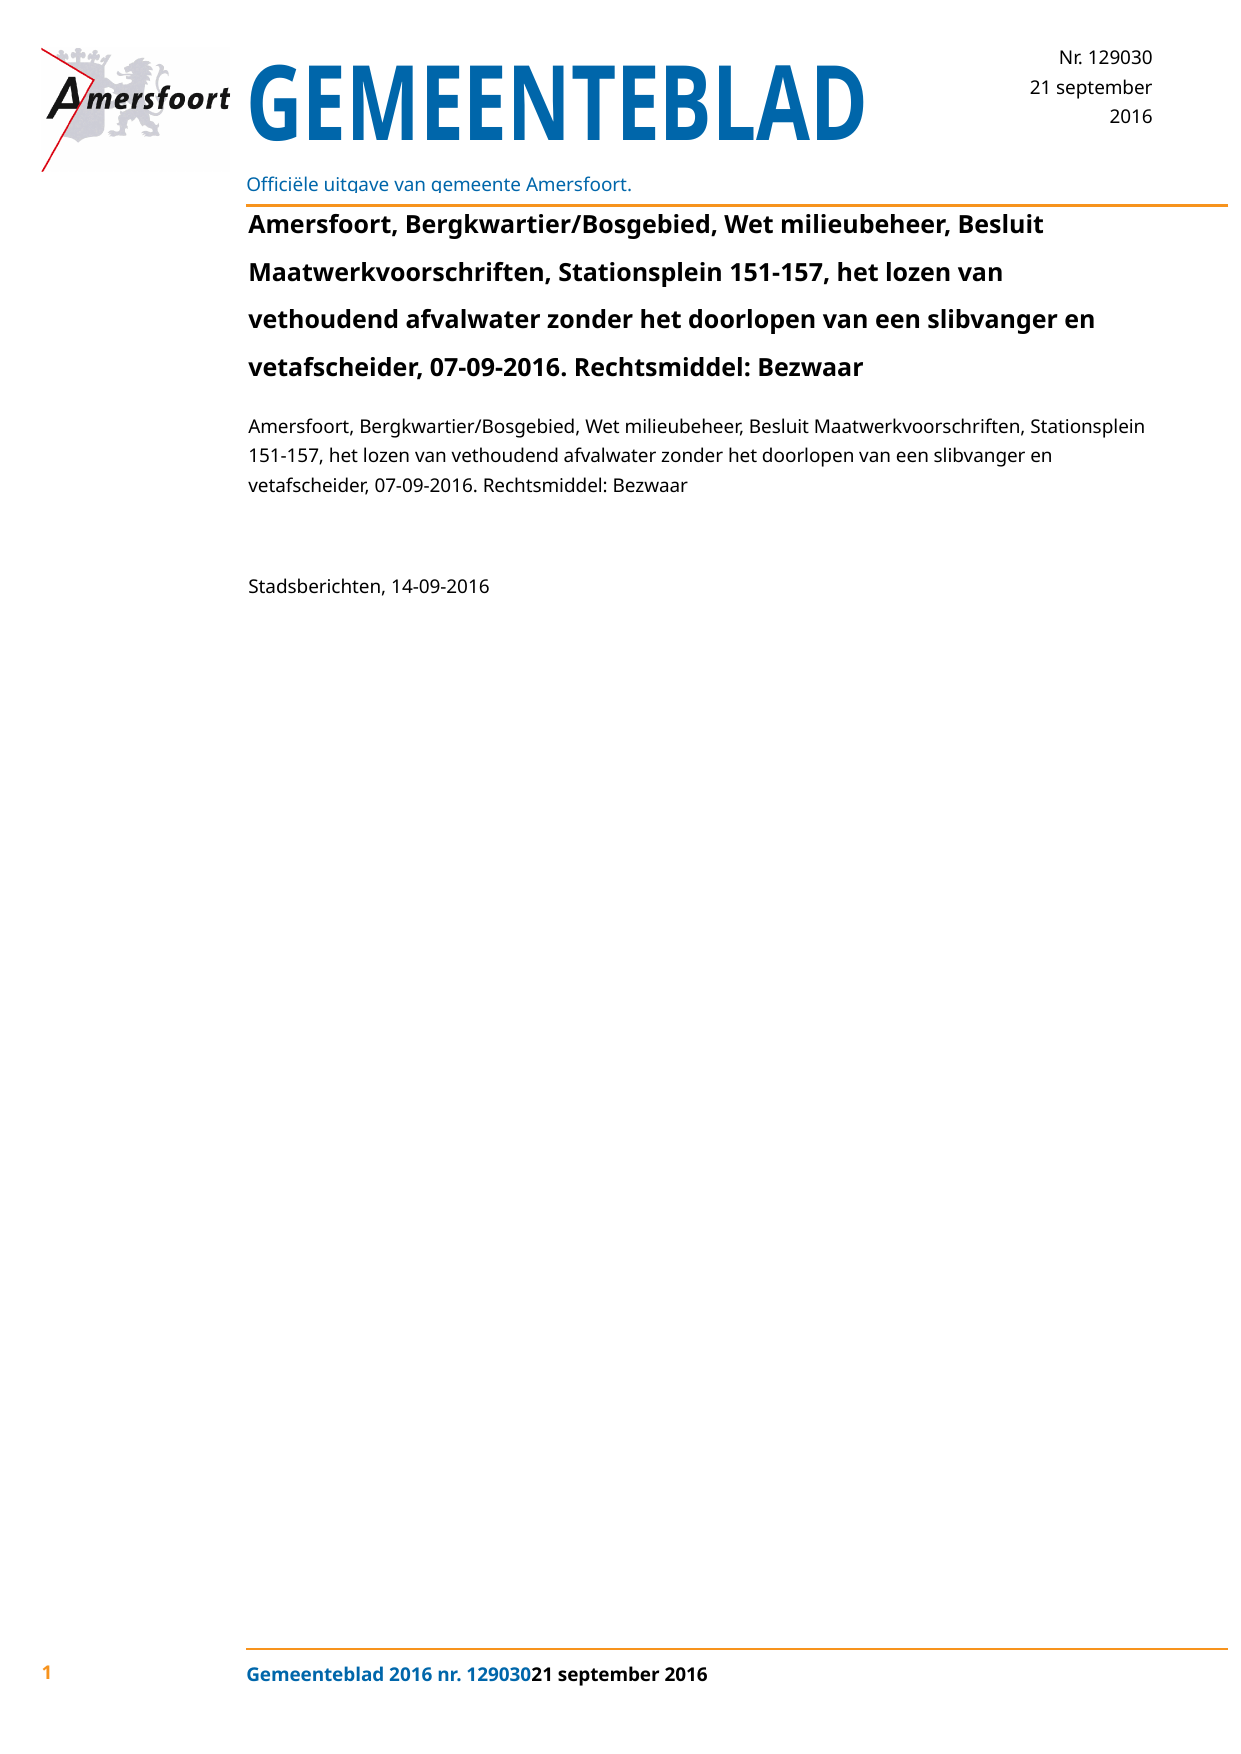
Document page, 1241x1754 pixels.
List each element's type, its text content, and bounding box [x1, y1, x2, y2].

picture [41, 47, 231, 172]
text Amersfoort, Bergkwartier/Bosgebied, Wet milieubeheer, Besluit Maatwerkvoorschriften, Stationsplein 151-157, het lozen van vethoudend afvalwater zonder het doorlopen van een slibvanger en vetafscheider, 07-09-2016. Rechtsmiddel: Bezwaar [248, 207, 1152, 384]
text Stadsberichten, 14-09-2016 [248, 573, 1152, 599]
text Amersfoort, Bergkwartier/Bosgebied, Wet milieubeheer, Besluit Maatwerkvoorschriften, Stationsplein 151-157, het lozen van vethoudend afvalwater zonder het doorlopen van een slibvanger en vetafscheider, 07-09-2016. Rechtsmiddel: Bezwaar [248, 413, 1152, 498]
